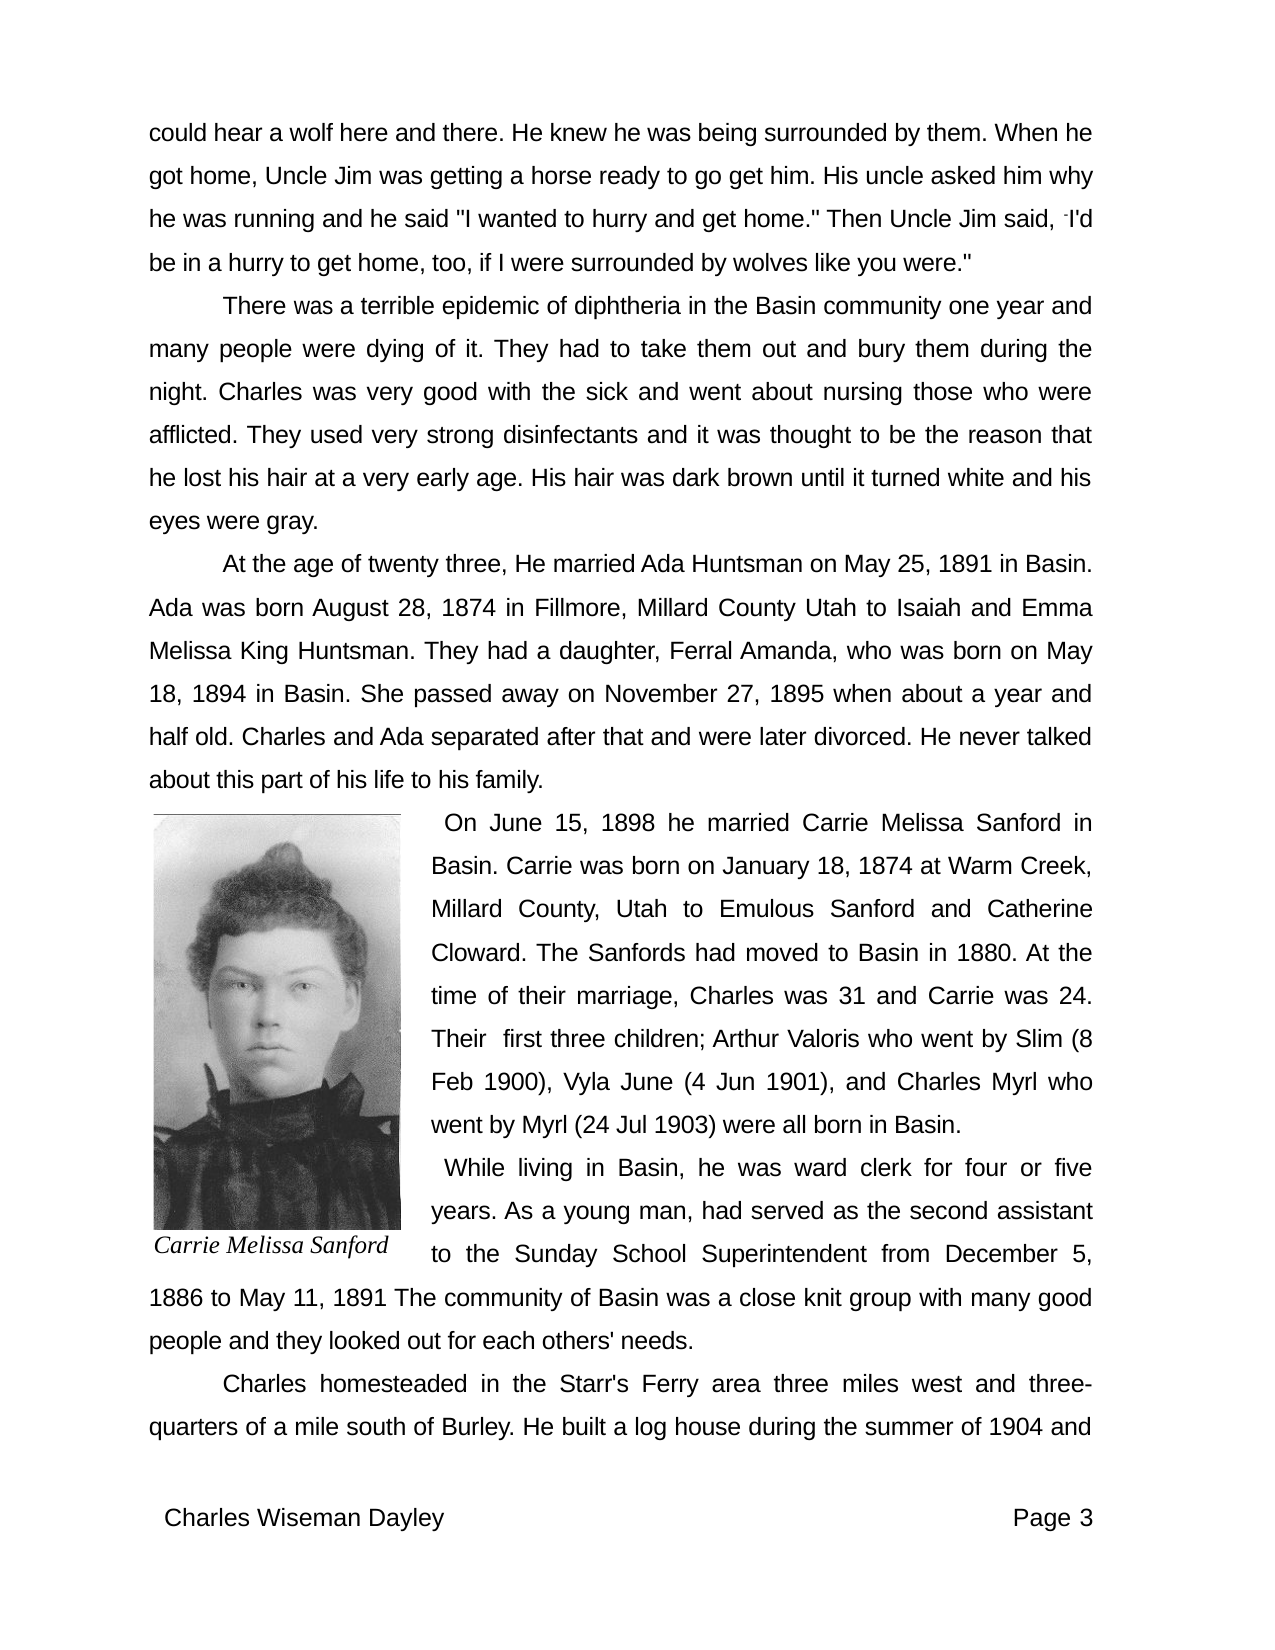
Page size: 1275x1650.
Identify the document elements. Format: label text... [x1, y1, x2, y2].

text While living in Basin, he was ward clerk for four or five years. As a young man, had served as the second assistant to the Sunday School Superintendent from December 5, 1886 to May 11, 1891 The community of Basin was a close knit group with many good people and they looked out for each others' needs. [148, 1153, 1093, 1354]
text On June 15, 1898 he married Carrie Melissa Sanford in Basin. Carrie was born on January 18, 1874 at Warm Creek, Millard County, Utah to Emulous Sanford and Catherine Cloward. The Sanfords had moved to Basin in 1880. At the time of their marriage, Charles was 31 and Carrie was 24. Their first three children; Arthur Valoris who went by Slim (8 Feb 1900), Vyla June (4 Jun 1901), and Charles Myrl who went by Myrl (24 Jul 1903) were all born in Basin. [148, 802, 1093, 1139]
text There was a terrible epidemic of diphtheria in the Basin community one year and many people were dying of it. They had to take them out and bury them during the night. Charles was very good with the sick and went about nursing those who were afflicted. They used very strong disinfectants and it was thought to be the reason that he lost his hair at a very early age. His hair was dark brown until it turned white and his eyes were gray. [148, 291, 1093, 535]
picture [153, 814, 401, 1230]
text Charles homesteaded in the Starr's Ferry area three miles west and three-quarters of a mile south of Burley. He built a log house during the summer of 1904 and [148, 1369, 1093, 1441]
text could hear a wolf here and there. He knew he was being surrounded by them. When he got home, Uncle Jim was getting a horse ready to go get him. His uncle asked him why he was running and he said "I wanted to hurry and get home." Then Uncle Jim said, -I'd be in a hurry to get home, too, if I were surrounded by wolves like you were." [148, 118, 1093, 276]
text At the age of twenty three, He married Ada Huntsman on May 25, 1891 in Basin. Ada was born August 28, 1874 in Fillmore, Millard County Utah to Isaiah and Emma Melissa King Huntsman. They had a daughter, Ferral Amanda, who was born on May 18, 1894 in Basin. She passed away on November 27, 1895 when about a year and half old. Charles and Ada separated after that and were later divorced. He never talked about this part of his life to his family. [148, 549, 1093, 794]
text Carrie Melissa Sanford [153, 1230, 401, 1258]
